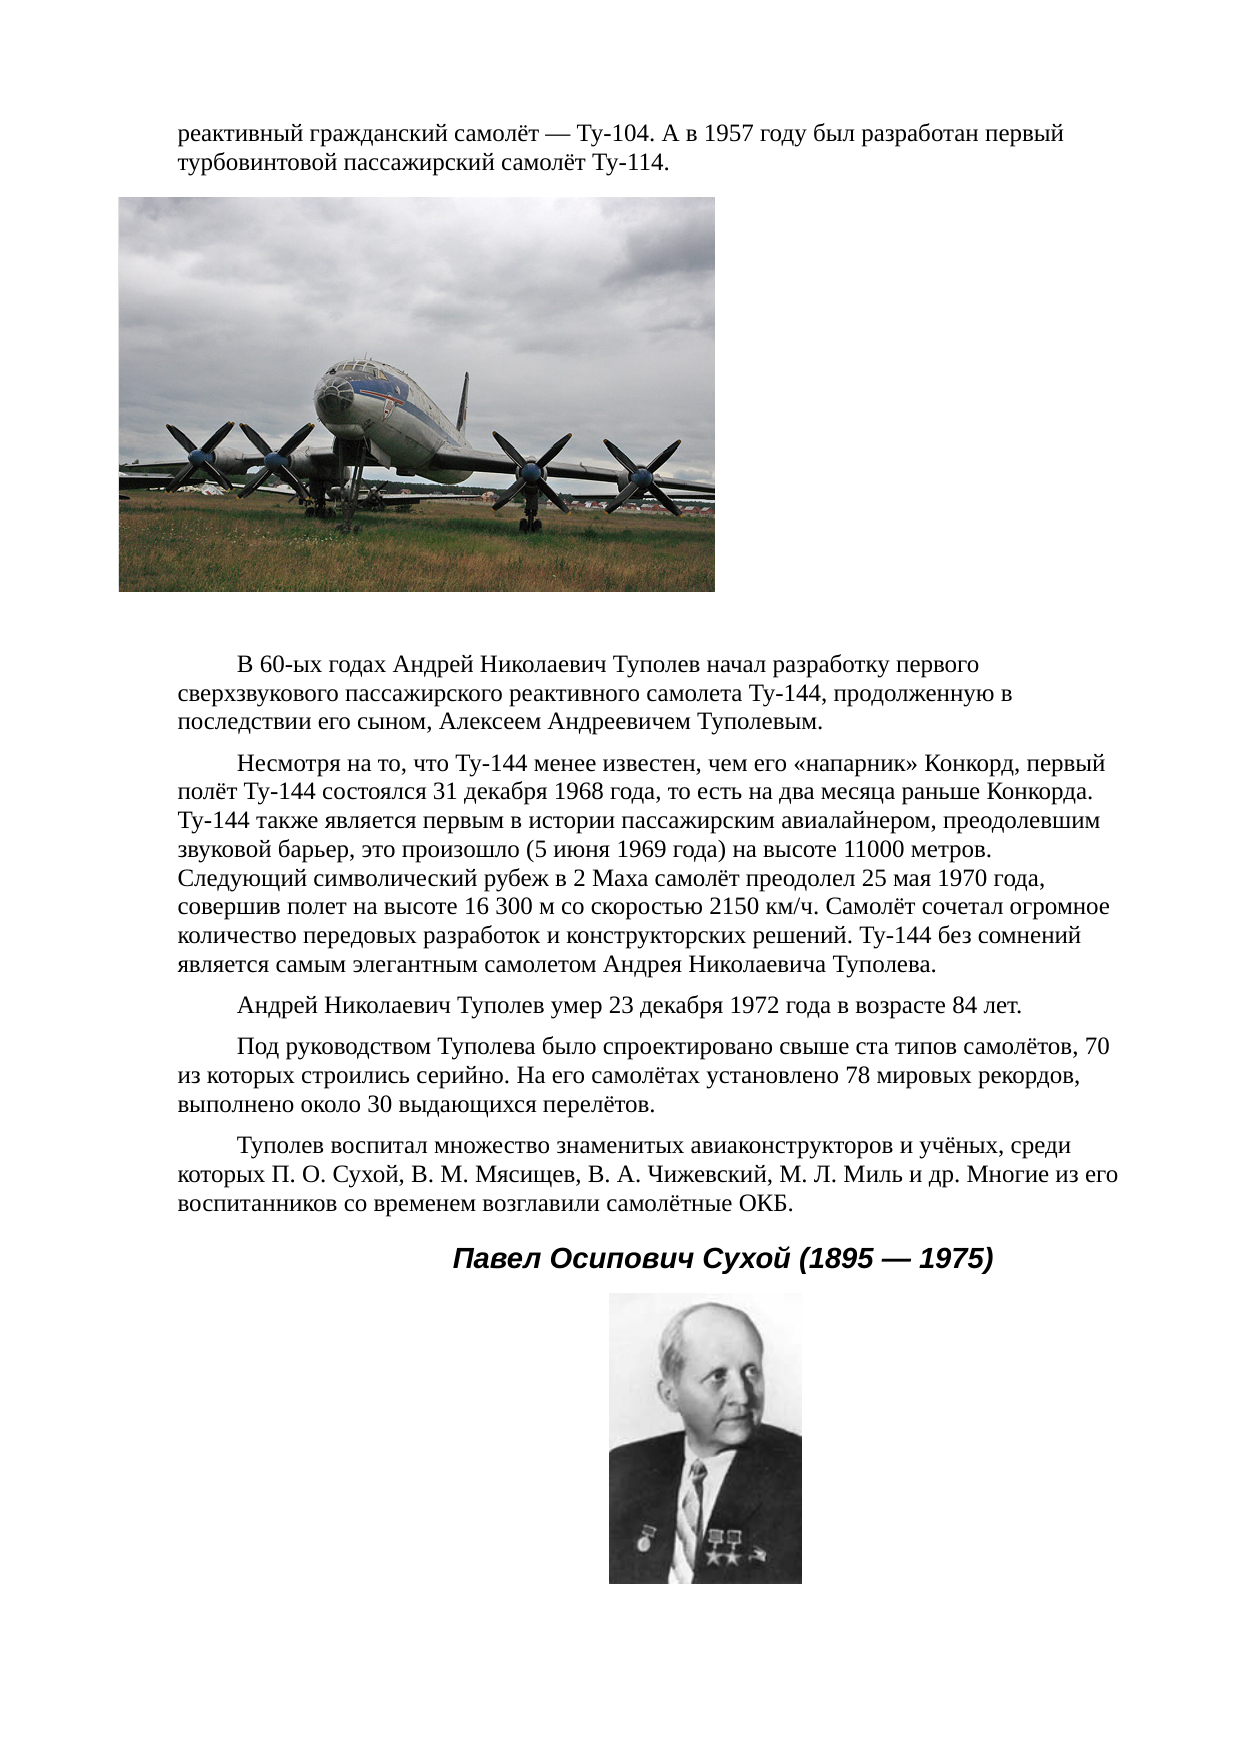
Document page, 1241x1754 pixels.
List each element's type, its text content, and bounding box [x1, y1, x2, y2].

text реактивный гражданский самолёт — Ту-104. А в 1957 году был разработан первый турбовинтовой пассажирский самолёт Ту-114. [177, 118, 1122, 176]
text Несмотря на то, что Ту-144 менее известен, чем его «напарник» Конкорд, первый полёт Ту-144 состоялся 31 декабря 1968 года, то есть на два месяца раньше Конкорда. Ту-144 также является первым в истории пассажирским авиалайнером, преодолевшим звуковой барьер, это произошло (5 июня 1969 года) на высоте 11000 метров. Следующий символический рубеж в 2 Маха самолёт преодолел 25 мая 1970 года, совершив полет на высоте 16 300 м со скоростью 2150 км/ч. Самолёт сочетал огромное количество передовых разработок и конструкторских решений. Ту-144 без сомнений является самым элегантным самолетом Андрея Николаевича Туполева. [177, 748, 1122, 978]
table_header [118, 198, 1122, 620]
text Под руководством Туполева было спроектировано свыше ста типов самолётов, 70 из которых строились серийно. На его самолётах установлено 78 мировых рекордов, выполнено около 30 выдающихся перелётов. [177, 1031, 1122, 1118]
picture [118, 197, 715, 592]
text В 60-ых годах Андрей Николаевич Туполев начал разработку первого сверхзвукового пассажирского реактивного самолета Ту-144, продолженную в последствии его сыном, Алексеем Андреевичем Туполевым. [177, 649, 1122, 735]
text Туполев воспитал множество знаменитых авиаконструкторов и учёных, среди которых П. О. Сухой, В. М. Мясищев, В. А. Чижевский, М. Л. Миль и др. Многие из его воспитанников со временем возглавили самолётные ОКБ. [177, 1130, 1122, 1216]
table_header [118, 176, 1122, 197]
table_header [118, 1288, 1122, 1612]
text Андрей Николаевич Туполев умер 23 декабря 1972 года в возрасте 84 лет. [177, 990, 1122, 1019]
picture [609, 1293, 802, 1584]
subtitle Павел Осипович Сухой (1895 — 1975) [177, 1241, 1122, 1275]
